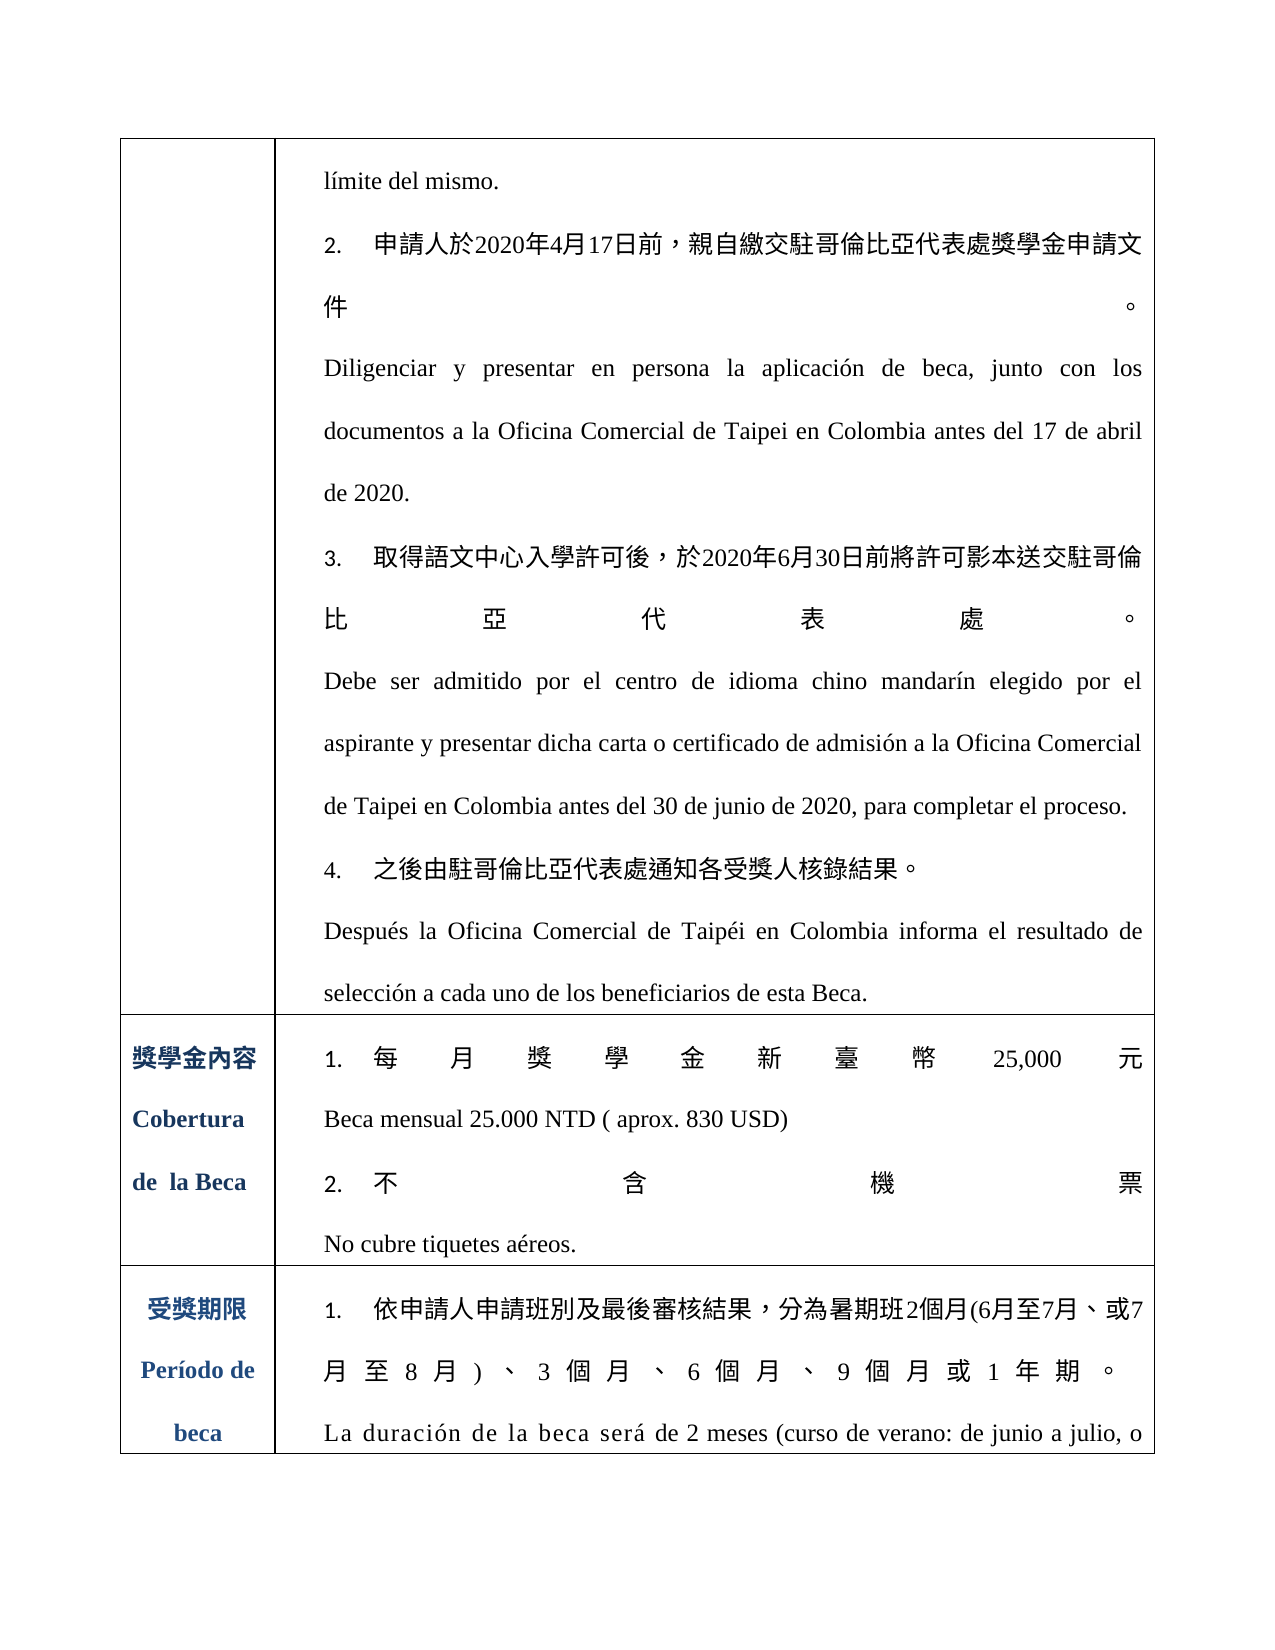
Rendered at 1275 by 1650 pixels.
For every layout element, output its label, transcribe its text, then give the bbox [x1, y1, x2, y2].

table_cell 依申請人申請班別及最後審核結果，分為暑期班2個月(6月至7月、或7月至8月)、3個月、6個月、9個月或1年期。 La duración de la beca será de 2 meses (curso de verano: de junio a julio, o [276, 1266, 1154, 1453]
table_cell 獎學金內容 Cobertura de la Beca [121, 1015, 274, 1264]
table_cell [121, 139, 274, 1013]
table_cell límite del mismo. 申請人於2020年4月17日前，親自繳交駐哥倫比亞代表處獎學金申請文件。 Diligenciar y presentar en persona la aplicación de beca, junto con los documentos a la Oficina Comercial de Taipei en Colombia antes del 17 de abril de 2020. 取得語文中心入學許可後，於2020年6月30日前將許可影本送交駐哥倫比亞代表處。 Debe ser admitido por el centro de idioma chino mandarín elegido por el aspirante y presentar dicha carta o certificado de admisión a la Oficina Comercial de Taipei en Colombia antes del 30 de junio de 2020, para completar el proceso. 之後由駐哥倫比亞代表處通知各受獎人核錄結果。 Después la Oficina Comercial de Taipéi en Colombia informa el resultado de selección a cada uno de los beneficiarios de esta Beca. [276, 139, 1154, 1013]
table_cell 每月獎學金新臺幣25,000元 Beca mensual 25.000 NTD ( aprox. 830 USD) 不含機票 No cubre tiquetes aéreos. [276, 1015, 1154, 1264]
table_cell 受獎期限 Período de beca [121, 1266, 274, 1453]
